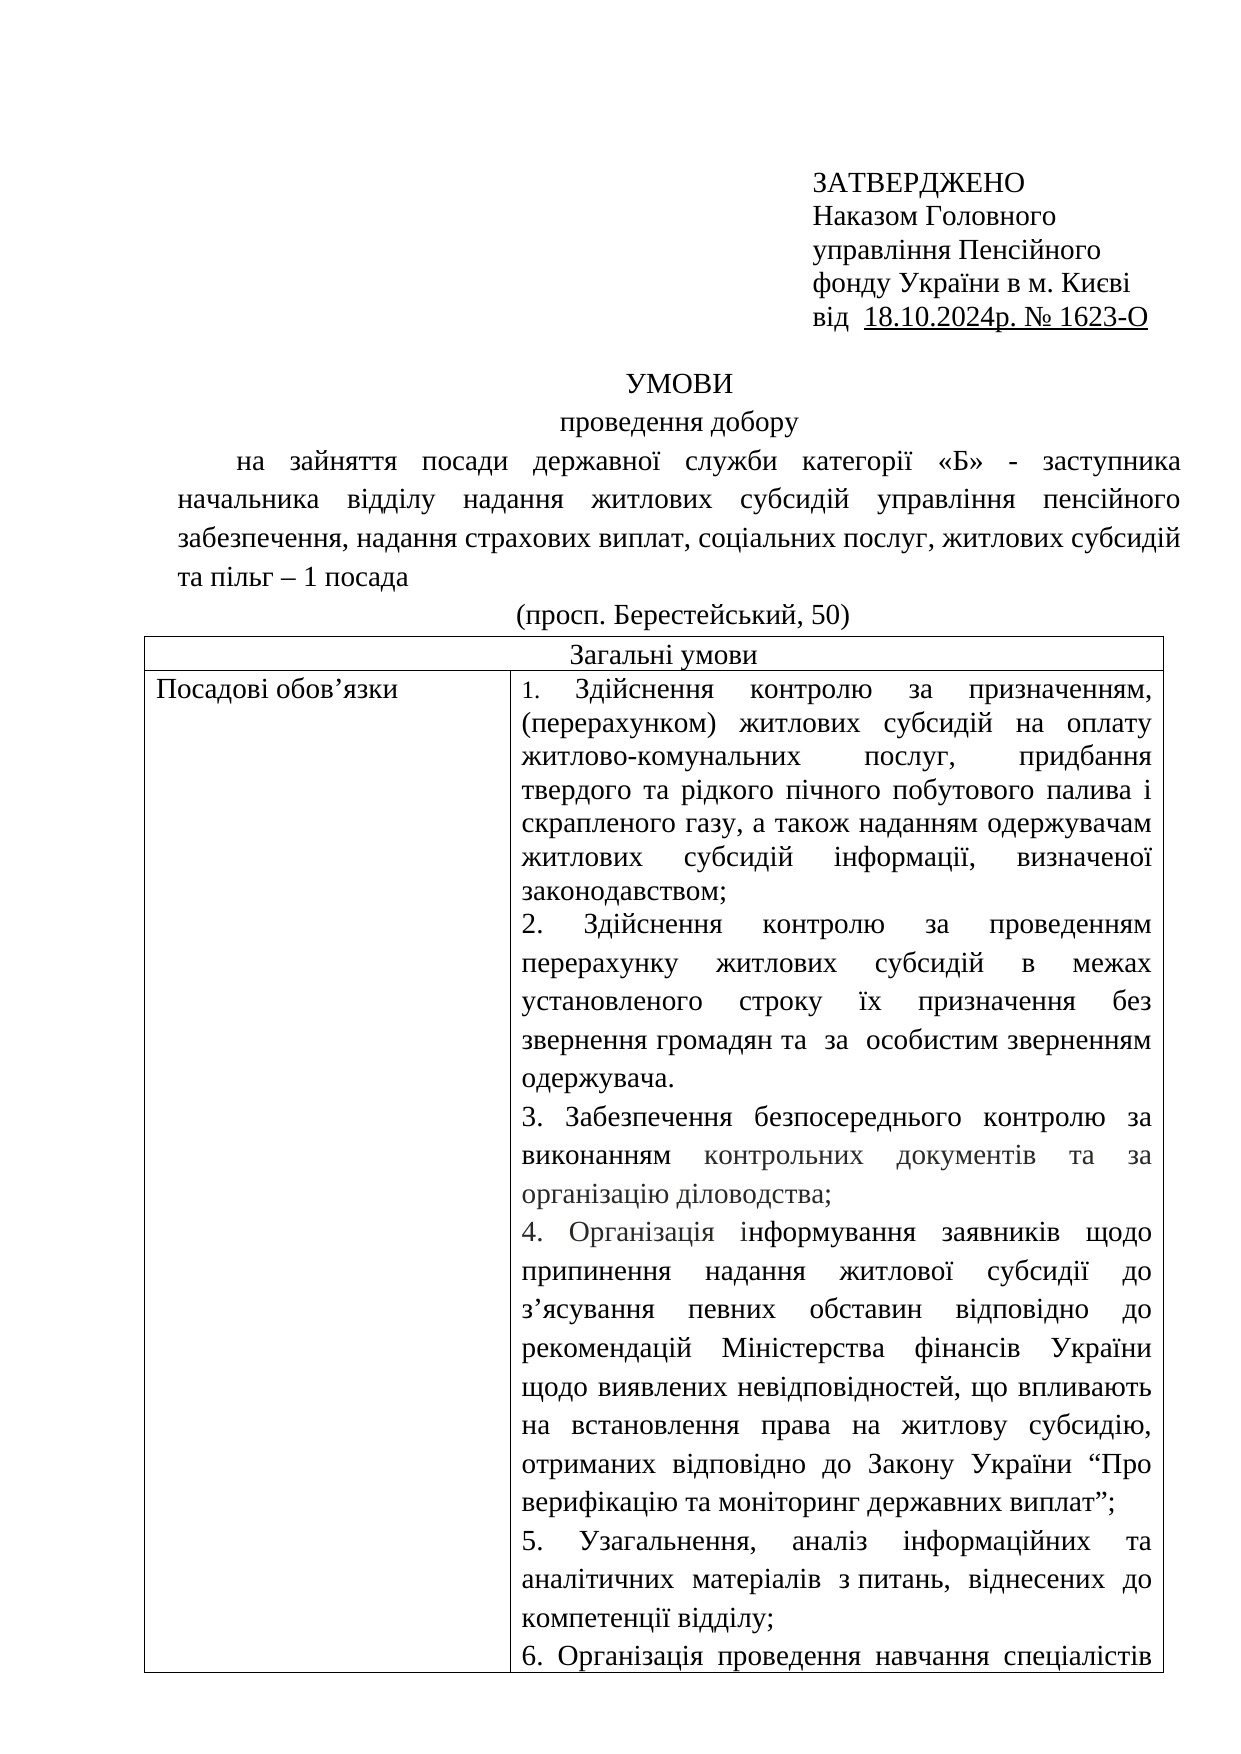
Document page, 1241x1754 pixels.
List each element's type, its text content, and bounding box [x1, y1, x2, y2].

text на зайняття посади державної служби категорії «Б» - заступника начальника відділу надання житлових субсидій управління пенсійного забезпечення, надання страхових виплат, соціальних послуг, житлових субсидій та пільг – 1 посада [177, 443, 1181, 592]
text ЗАТВЕРДЖЕНО [236, 165, 1181, 198]
text УМОВИ [177, 366, 1181, 399]
table_cell Посадові обов’язки [145, 671, 510, 1672]
table_header Загальні умови [145, 637, 1163, 670]
text Наказом Головного управління Пенсійного фонду України в м. Києві [812, 198, 1181, 299]
text від 18.10.2024р. № 1623-О [812, 299, 1181, 332]
table_cell 1. Здійснення контролю за призначенням, (перерахунком) житлових субсидій на оплату житлово-комунальних послуг, придбання твердого та рідкого пічного побутового палива і скрапленого газу, а також наданням одержувачам житлових субсидій інформації, визначеної законодавством; 2. Здійснення контролю за проведенням перерахунку житлових субсидій в межах установленого строку їх призначення без звернення громадян та за особистим зверненням одержувача. 3. Забезпечення безпосереднього контролю за виконанням контрольних документів та за організацію діловодства; 4. Організація інформування заявників щодо припинення надання житлової субсидії до з’ясування певних обставин відповідно до рекомендацій Міністерства фінансів України щодо виявлених невідповідностей, що впливають на встановлення права на житлову субсидію, отриманих відповідно до Закону України “Про верифікацію та моніторинг державних виплат”; 5. Узагальнення, аналіз інформаційних та аналітичних матеріалів з питань, віднесених до компетенції відділу; 6. Організація проведення навчання спеціалістів [511, 671, 1163, 1672]
text (просп. Берестейський, 50) [177, 597, 1181, 631]
text проведення добору [177, 404, 1181, 438]
